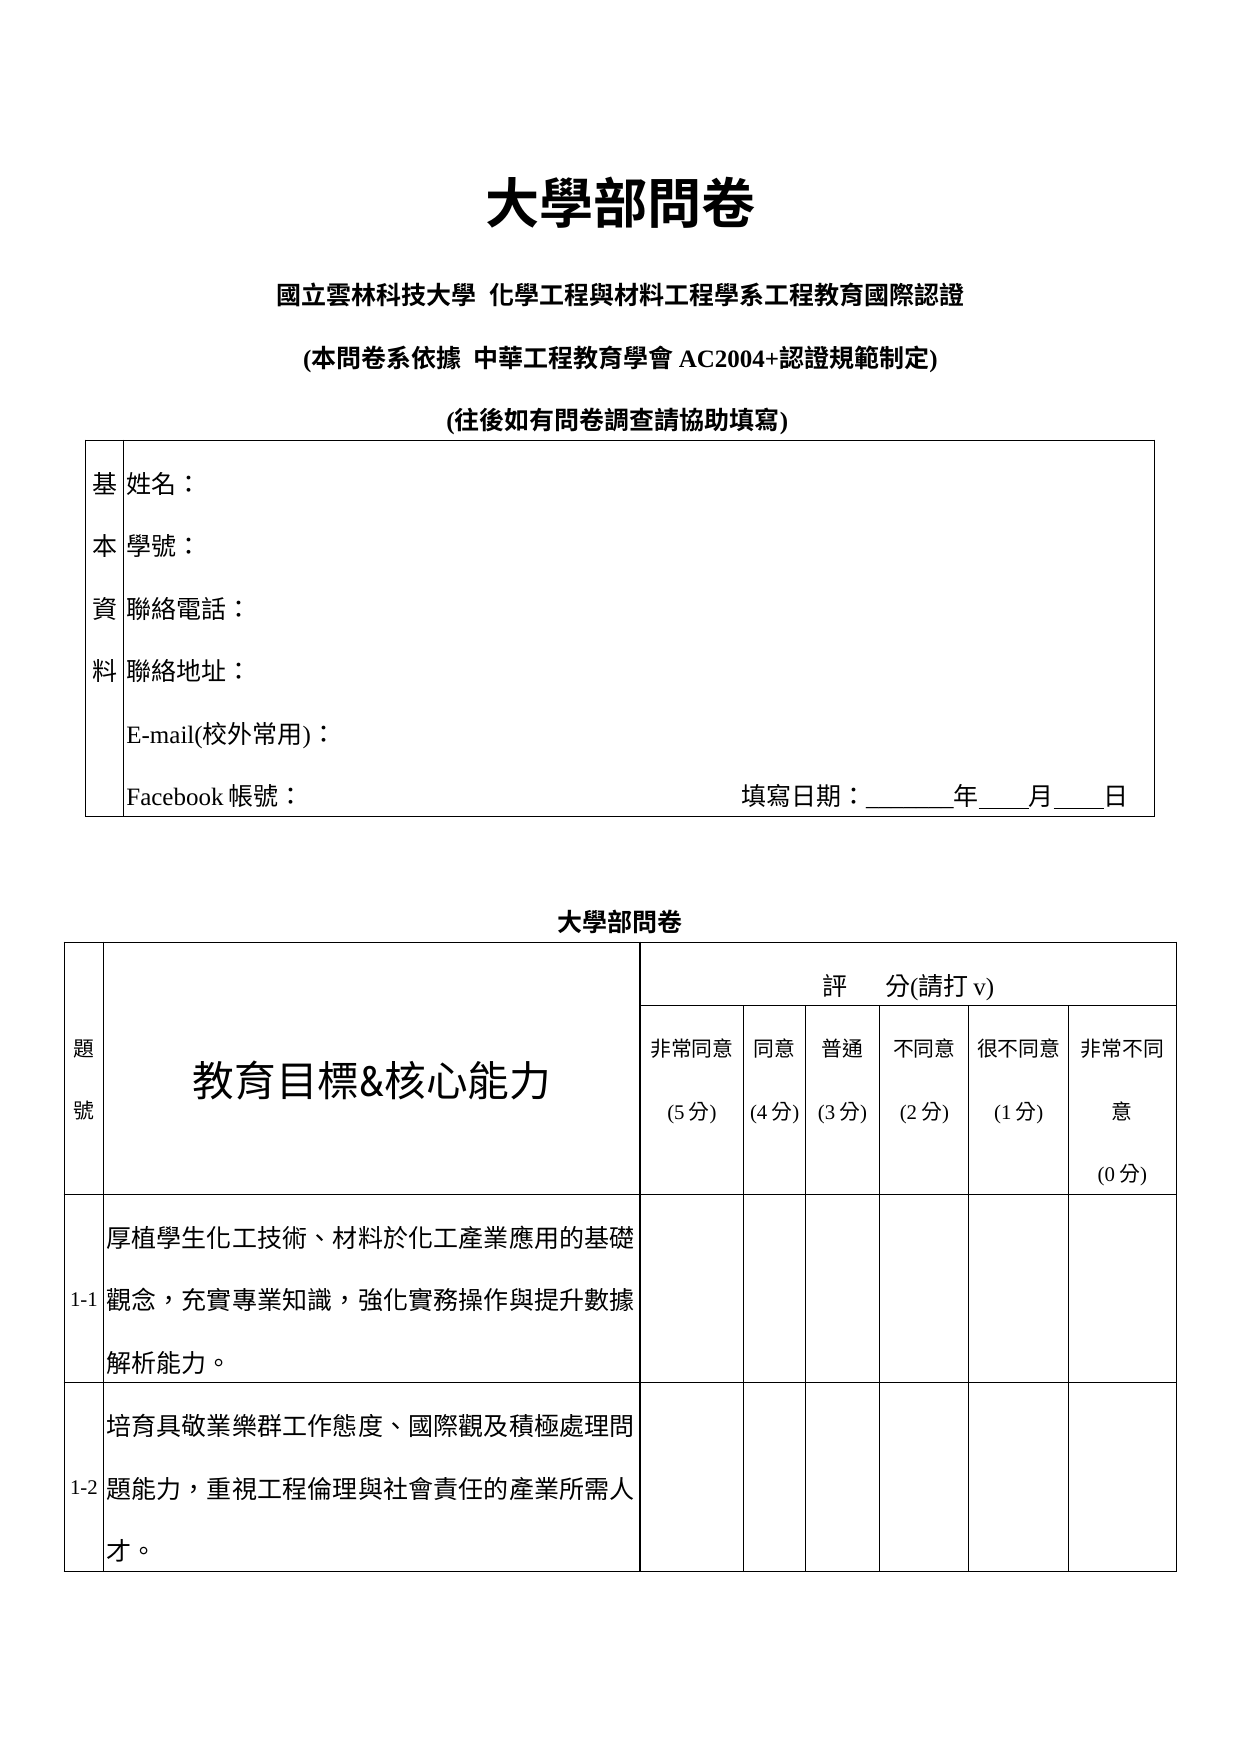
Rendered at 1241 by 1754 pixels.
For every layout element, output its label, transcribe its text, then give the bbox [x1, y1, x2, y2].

table_header 評 分(請打v) [641, 943, 1176, 1005]
table_cell [806, 1383, 879, 1571]
table_cell [744, 1195, 805, 1382]
table_cell 非常不同意 (0分) [1069, 1006, 1176, 1194]
text (本問卷系依據 中華工程教育學會AC2004+認證規範制定) [89, 314, 1152, 377]
table_header 基 本 資 料 [86, 441, 123, 816]
table_cell [969, 1383, 1068, 1571]
text 大學部問卷 [89, 127, 1152, 252]
text 大學部問卷 [89, 879, 1152, 942]
text 國立雲林科技大學 化學工程與材料工程學系工程教育國際認證 [89, 252, 1152, 314]
table_cell 很不同意 (1分) [969, 1006, 1068, 1194]
table_cell [880, 1383, 968, 1571]
table_cell [806, 1195, 879, 1382]
table_cell 同意 (4分) [744, 1006, 805, 1194]
table_cell [641, 1195, 743, 1382]
table_cell [969, 1195, 1068, 1382]
table_cell 不同意 (2分) [880, 1006, 968, 1194]
table_cell [1069, 1195, 1176, 1382]
table_cell 非常同意 (5分) [641, 1006, 743, 1194]
table_cell 普通 (3分) [806, 1006, 879, 1194]
table_cell 培育具敬業樂群工作態度、國際觀及積極處理問題能力，重視工程倫理與社會責任的產業所需人才。 [104, 1383, 639, 1571]
table_cell 1-1 [65, 1195, 103, 1382]
table_cell 1-2 [65, 1383, 103, 1571]
table_header 題號 [65, 943, 103, 1194]
text (往後如有問卷調查請協助填寫) [89, 377, 1152, 439]
table_cell [1069, 1383, 1176, 1571]
table_cell [880, 1195, 968, 1382]
table_cell 厚植學生化工技術、材料於化工產業應用的基礎觀念，充實專業知識，強化實務操作與提升數據解析能力。 [104, 1195, 639, 1382]
table_header 教育目標&核心能力 [104, 943, 639, 1194]
table_header 姓名： 學號： 聯絡電話： 聯絡地址： E-mail(校外常用)： Facebook帳號： 填寫日期：_______年 月 日 [124, 441, 1154, 816]
table_cell [641, 1383, 743, 1571]
table_cell [744, 1383, 805, 1571]
